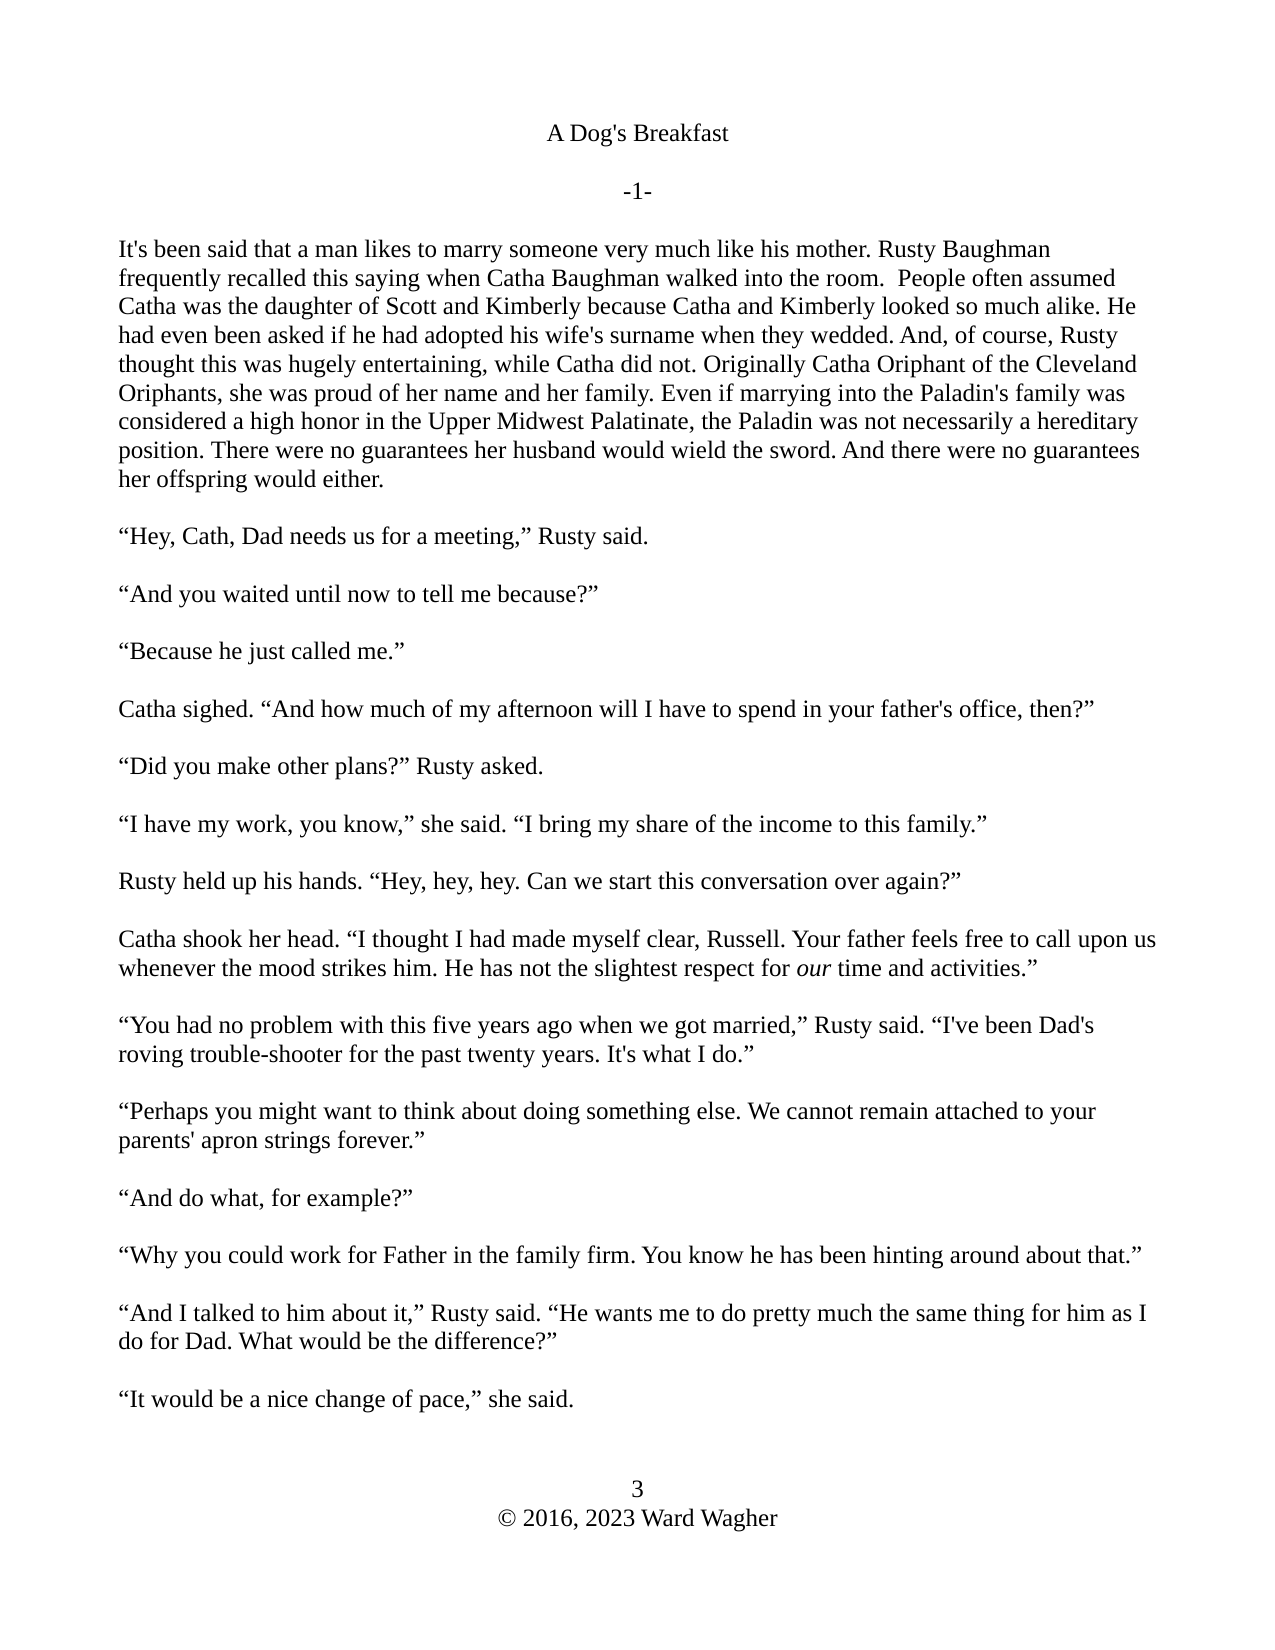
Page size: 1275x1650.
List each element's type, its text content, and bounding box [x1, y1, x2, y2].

text “Perhaps you might want to think about doing something else. We cannot remain attached to your parents' apron strings forever.” [118, 1096, 1157, 1154]
text “Because he just called me.” [118, 636, 1157, 665]
text -1- [118, 176, 1157, 205]
text “I have my work, you know,” she said. “I bring my share of the income to this family.” [118, 809, 1157, 838]
text “And I talked to him about it,” Rusty said. “He wants me to do pretty much the same thing for him as I do for Dad. What would be the difference?” [118, 1298, 1157, 1355]
text It's been said that a man likes to marry someone very much like his mother. Rusty Baughman frequently recalled this saying when Catha Baughman walked into the room. People often assumed Catha was the daughter of Scott and Kimberly because Catha and Kimberly looked so much alike. He had even been asked if he had adopted his wife's surname when they wedded. And, of course, Rusty thought this was hugely entertaining, while Catha did not. Originally Catha Oriphant of the Cleveland Oriphants, she was proud of her name and her family. Even if marrying into the Paladin's family was considered a high honor in the Upper Midwest Palatinate, the Paladin was not necessarily a hereditary position. There were no guarantees her husband would wield the sword. And there were no guarantees her offspring would either. [118, 234, 1157, 493]
text “And do what, for example?” [118, 1183, 1157, 1211]
text Catha shook her head. “I thought I had made myself clear, Russell. Your father feels free to call upon us whenever the mood strikes him. He has not the slightest respect for our time and activities.” [118, 924, 1157, 981]
text “It would be a nice change of pace,” she said. [118, 1384, 1157, 1413]
text “Did you make other plans?” Rusty asked. [118, 751, 1157, 780]
text Catha sighed. “And how much of my afternoon will I have to spend in your father's office, then?” [118, 694, 1157, 723]
text “Why you could work for Father in the family firm. You know he has been hinting around about that.” [118, 1240, 1157, 1269]
text “You had no problem with this five years ago when we got married,” Rusty said. “I've been Dad's roving trouble-shooter for the past twenty years. It's what I do.” [118, 1010, 1157, 1068]
text Rusty held up his hands. “Hey, hey, hey. Can we start this conversation over again?” [118, 866, 1157, 895]
text “And you waited until now to tell me because?” [118, 579, 1157, 608]
text “Hey, Cath, Dad needs us for a meeting,” Rusty said. [118, 521, 1157, 550]
